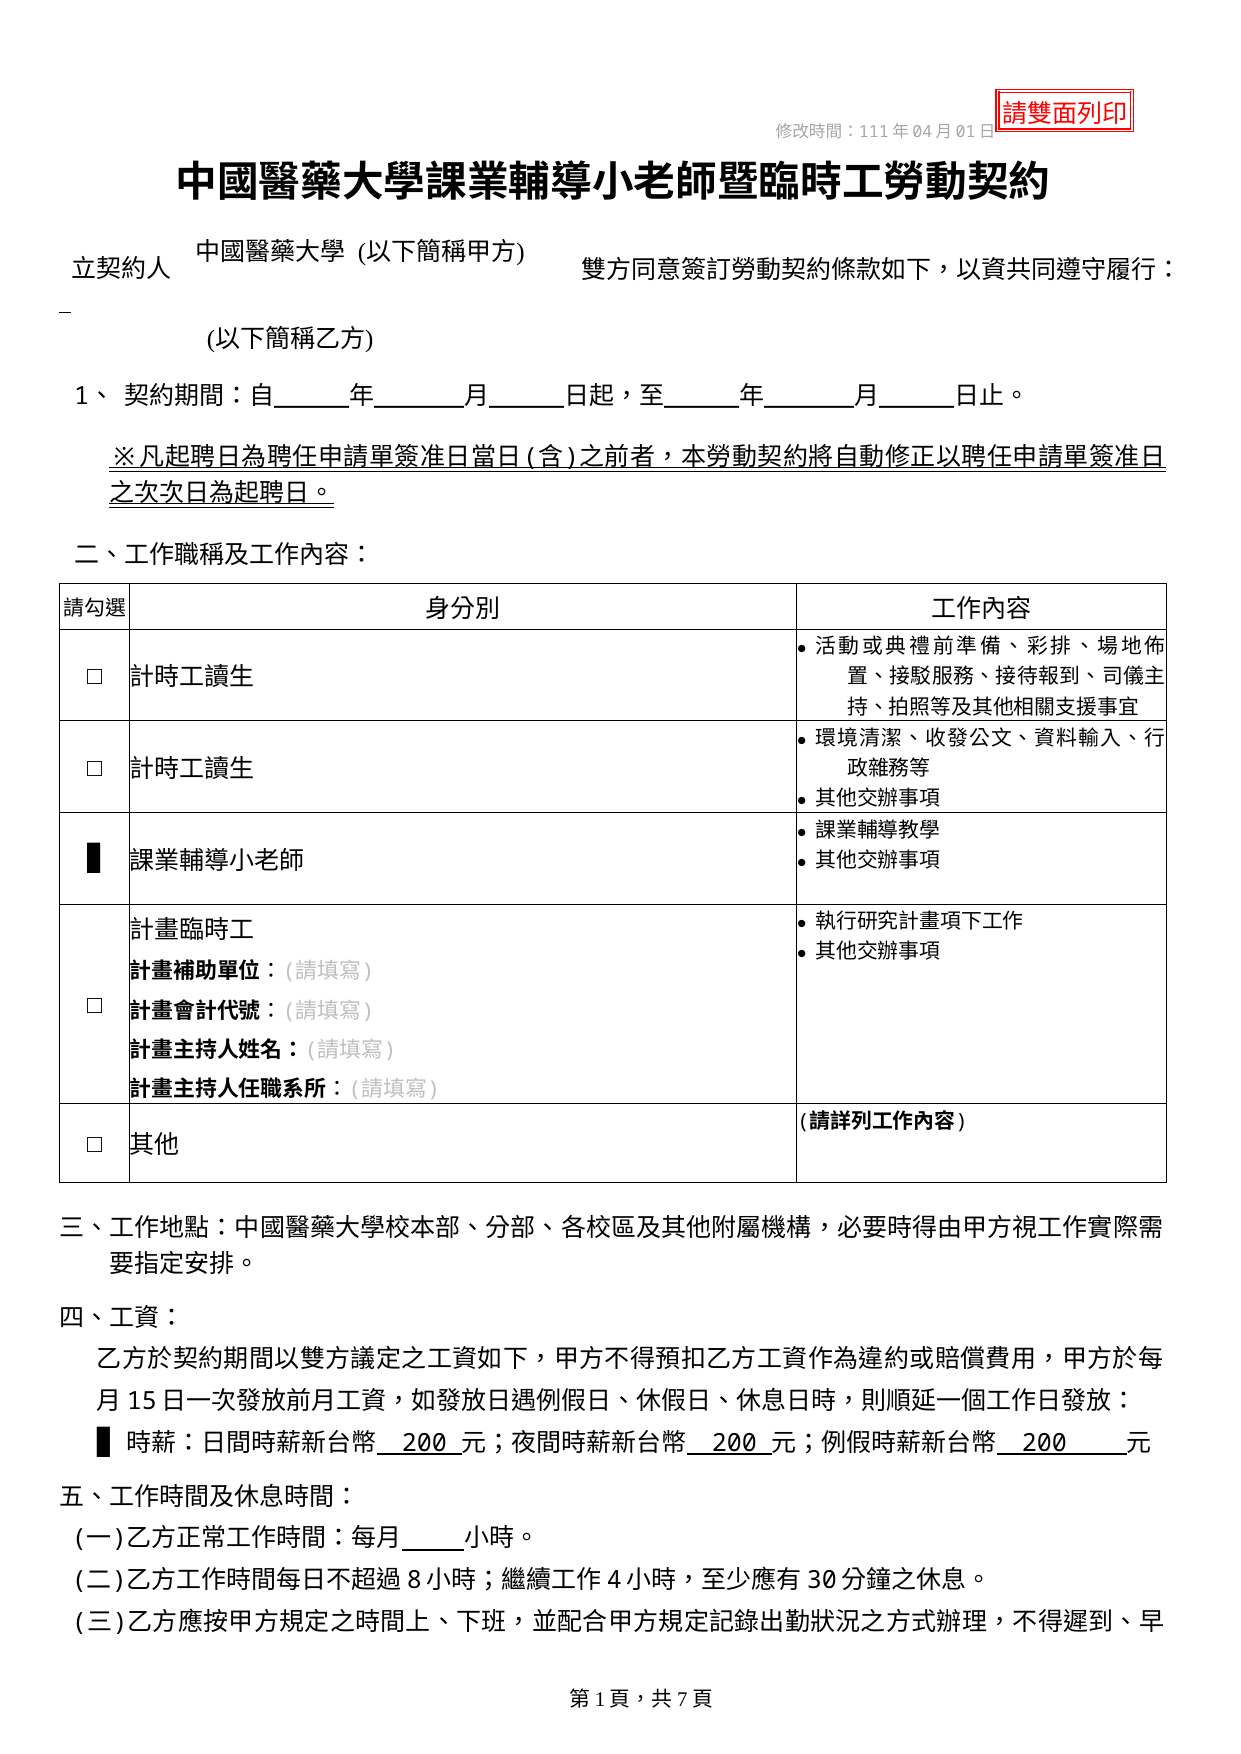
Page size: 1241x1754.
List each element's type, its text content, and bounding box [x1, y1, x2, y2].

text 三、工作地點：中國醫藥大學校本部、分部、各校區及其他附屬機構，必要時得由甲方視工作實際需要指定安排。 [59, 1208, 1167, 1280]
table_cell 其他 [130, 1104, 796, 1182]
list 契約期間：自_____年______月_____日起，至_____年______月_____日止。 [74, 375, 1167, 412]
text 中國醫藥大學課業輔導小老師暨臨時工勞動契約 [59, 159, 1167, 205]
table_cell (請詳列工作內容) [797, 1104, 1166, 1182]
text (以下簡稱乙方) [59, 280, 1167, 355]
text 中國醫藥大學 (以下簡稱甲方) [59, 230, 1167, 268]
table_cell 課業輔導教學 其他交辦事項 [797, 813, 1166, 903]
text 五、工作時間及休息時間： [59, 1472, 1167, 1513]
table_cell 執行研究計畫項下工作 其他交辦事項 [797, 905, 1166, 1103]
text (三)乙方應按甲方規定之時間上、下班，並配合甲方規定記錄出勤狀況之方式辦理，不得遲到、早 [72, 1597, 1167, 1638]
table_cell ▉ [60, 813, 129, 903]
table_cell 計時工讀生 [130, 630, 796, 720]
text ▉ 時薪：日間時薪新台幣 200 元；夜間時薪新台幣 200 元；例假時薪新台幣 200 元 [59, 1418, 1167, 1459]
table_header 身分別 [130, 584, 796, 628]
text 立契約人 [71, 247, 195, 285]
table_header 請勾選 [60, 584, 129, 628]
table_cell 課業輔導小老師 [130, 813, 796, 903]
text (二)乙方工作時間每日不超過8小時；繼續工作4小時，至少應有30分鐘之休息。 [59, 1555, 1167, 1597]
table_cell 活動或典禮前準備、彩排、場地佈置、接駁服務、接待報到、司儀主持、拍照等及其他相關支援事宜 [797, 630, 1166, 720]
table_cell □ [60, 630, 129, 720]
text 請雙面列印 [1000, 93, 1130, 128]
text 雙方同意簽訂勞動契約條款如下，以資共同遵守履行： [581, 248, 1187, 285]
text 二、工作職稱及工作內容： [74, 534, 1167, 570]
table_cell 計畫臨時工 計畫補助單位：(請填寫) 計畫會計代號：(請填寫) 計畫主持人姓名：(請填寫) 計畫主持人任職系所：(請填寫) [130, 905, 796, 1103]
text 修改時間：111年04月01日 [59, 101, 1152, 147]
table_cell 環境清潔、收發公文、資料輸入、行政雜務等 其他交辦事項 [797, 721, 1166, 812]
table_cell 計時工讀生 [130, 721, 796, 812]
text (一)乙方正常工作時間：每月 小時。 [59, 1513, 1167, 1555]
text 四、工資： [59, 1293, 1167, 1334]
table_cell □ [60, 905, 129, 1103]
table_cell □ [60, 1104, 129, 1182]
table_cell □ [60, 721, 129, 812]
text 乙方於契約期間以雙方議定之工資如下，甲方不得預扣乙方工資作為違約或賠償費用，甲方於每月15日一次發放前月工資，如發放日遇例假日、休假日、休息日時，則順延一個工作日發放： [97, 1334, 1167, 1418]
text ※凡起聘日為聘任申請單簽准日當日(含)之前者，本勞動契約將自動修正以聘任申請單簽准日之次次日為起聘日。 [109, 437, 1167, 509]
table_header 工作內容 [797, 584, 1166, 628]
